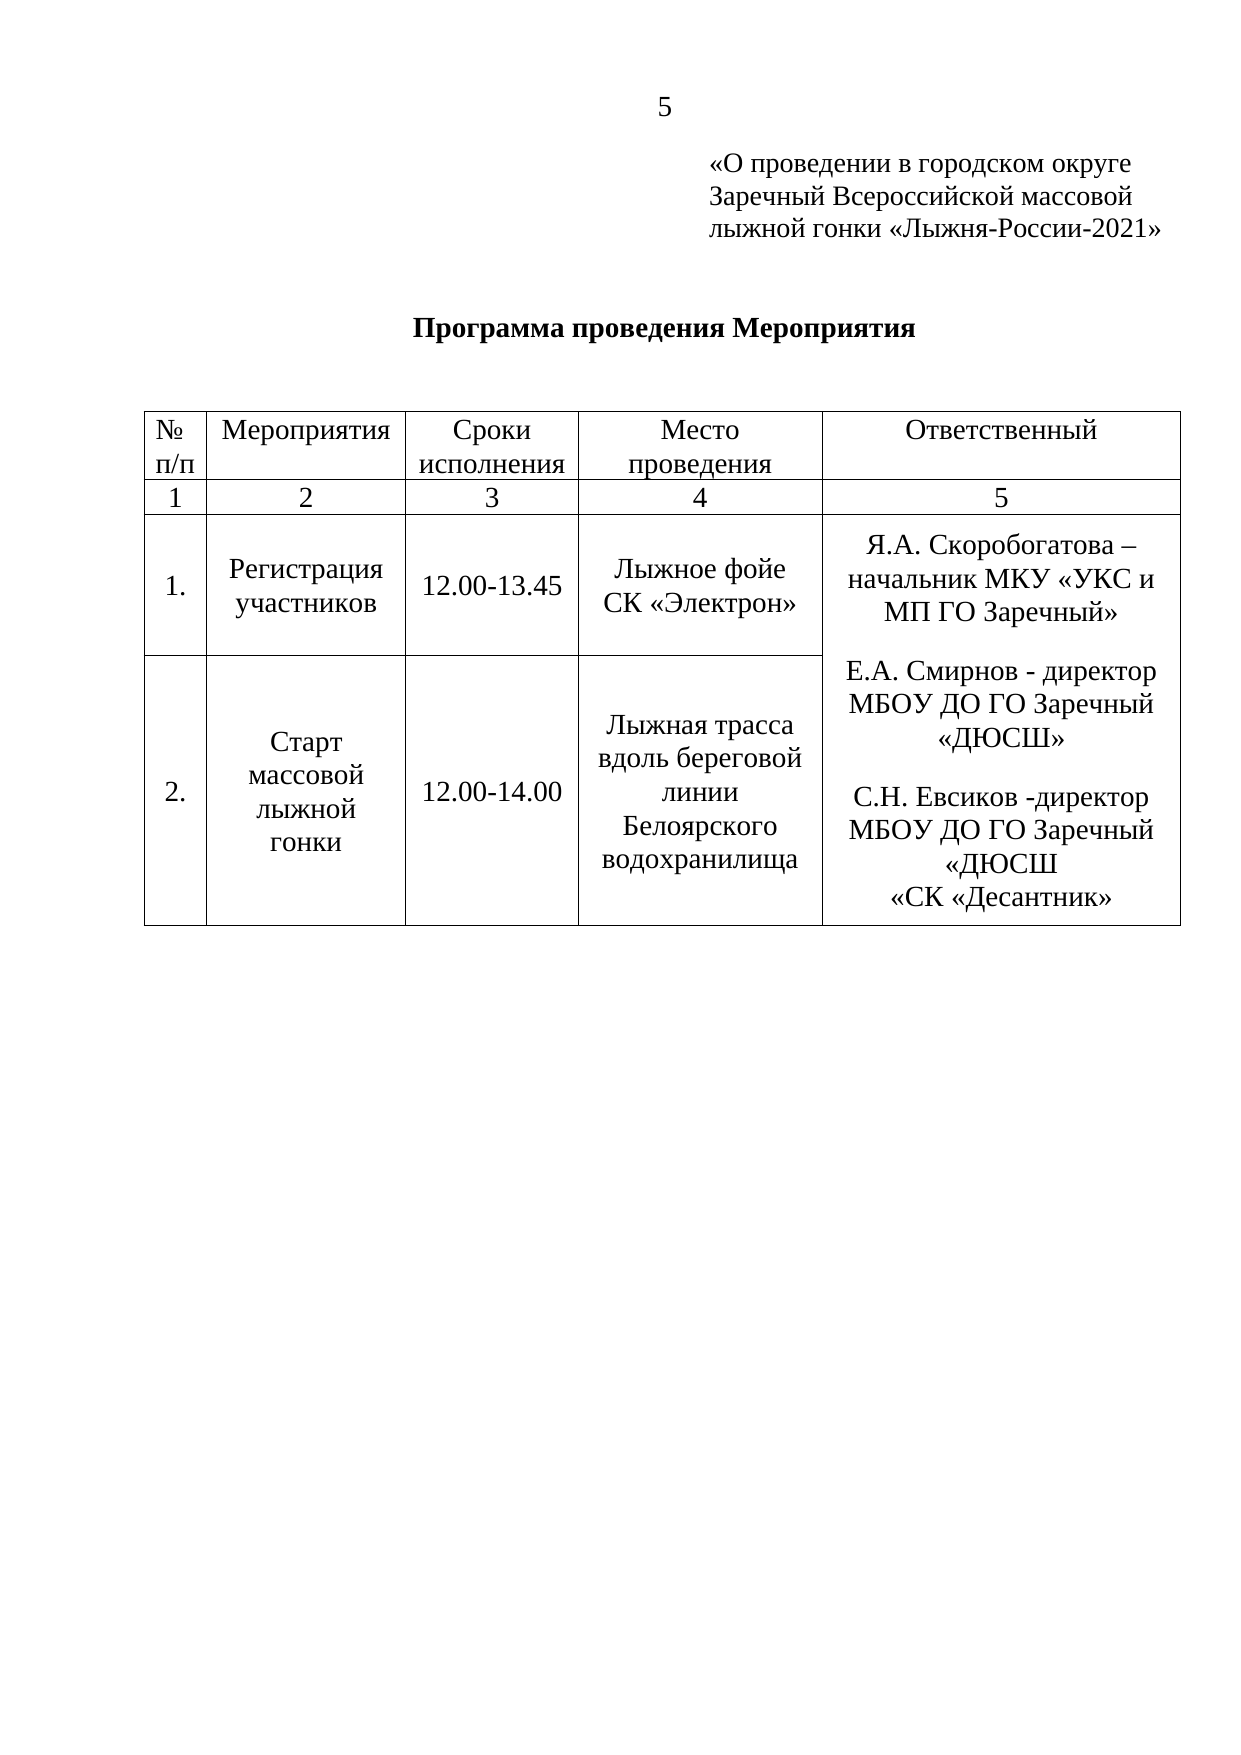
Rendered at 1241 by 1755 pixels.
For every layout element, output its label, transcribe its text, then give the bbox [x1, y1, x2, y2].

table_cell 5 [823, 480, 1180, 514]
table_header Место проведения [579, 412, 822, 479]
text «О проведении в городском округе Заречный Всероссийской массовой лыжной гонки «Лыжня-России-2021» [709, 146, 1181, 243]
table_cell 4 [579, 480, 822, 514]
table_cell Регистрация участников [207, 515, 405, 655]
text Программа проведения Мероприятия [148, 311, 1181, 344]
table_cell 1 [145, 480, 206, 514]
table_header № п/п [145, 412, 206, 479]
table_cell 2 [207, 480, 405, 514]
table_cell 12.00-13.45 [406, 515, 578, 655]
table_cell 2. [145, 656, 206, 925]
table_header Мероприятия [207, 412, 405, 479]
table_cell Я.А. Скоробогатова –начальник МКУ «УКС и МП ГО Заречный» Е.А. Смирнов - директор МБОУ ДО ГО Заречный «ДЮСШ» С.Н. Евсиков -директор МБОУ ДО ГО Заречный «ДЮСШ «СК «Десантник» [823, 515, 1180, 925]
table_header Ответственный [823, 412, 1180, 479]
table_cell Лыжная трасса вдоль береговой линии Белоярского водохранилища [579, 656, 822, 925]
table_cell Старт массовой лыжной гонки [207, 656, 405, 925]
table_cell 1. [145, 515, 206, 655]
table_cell 3 [406, 480, 578, 514]
table_cell 12.00-14.00 [406, 656, 578, 925]
table_header Сроки исполнения [406, 412, 578, 479]
table_cell Лыжное фойе СК «Электрон» [579, 515, 822, 655]
